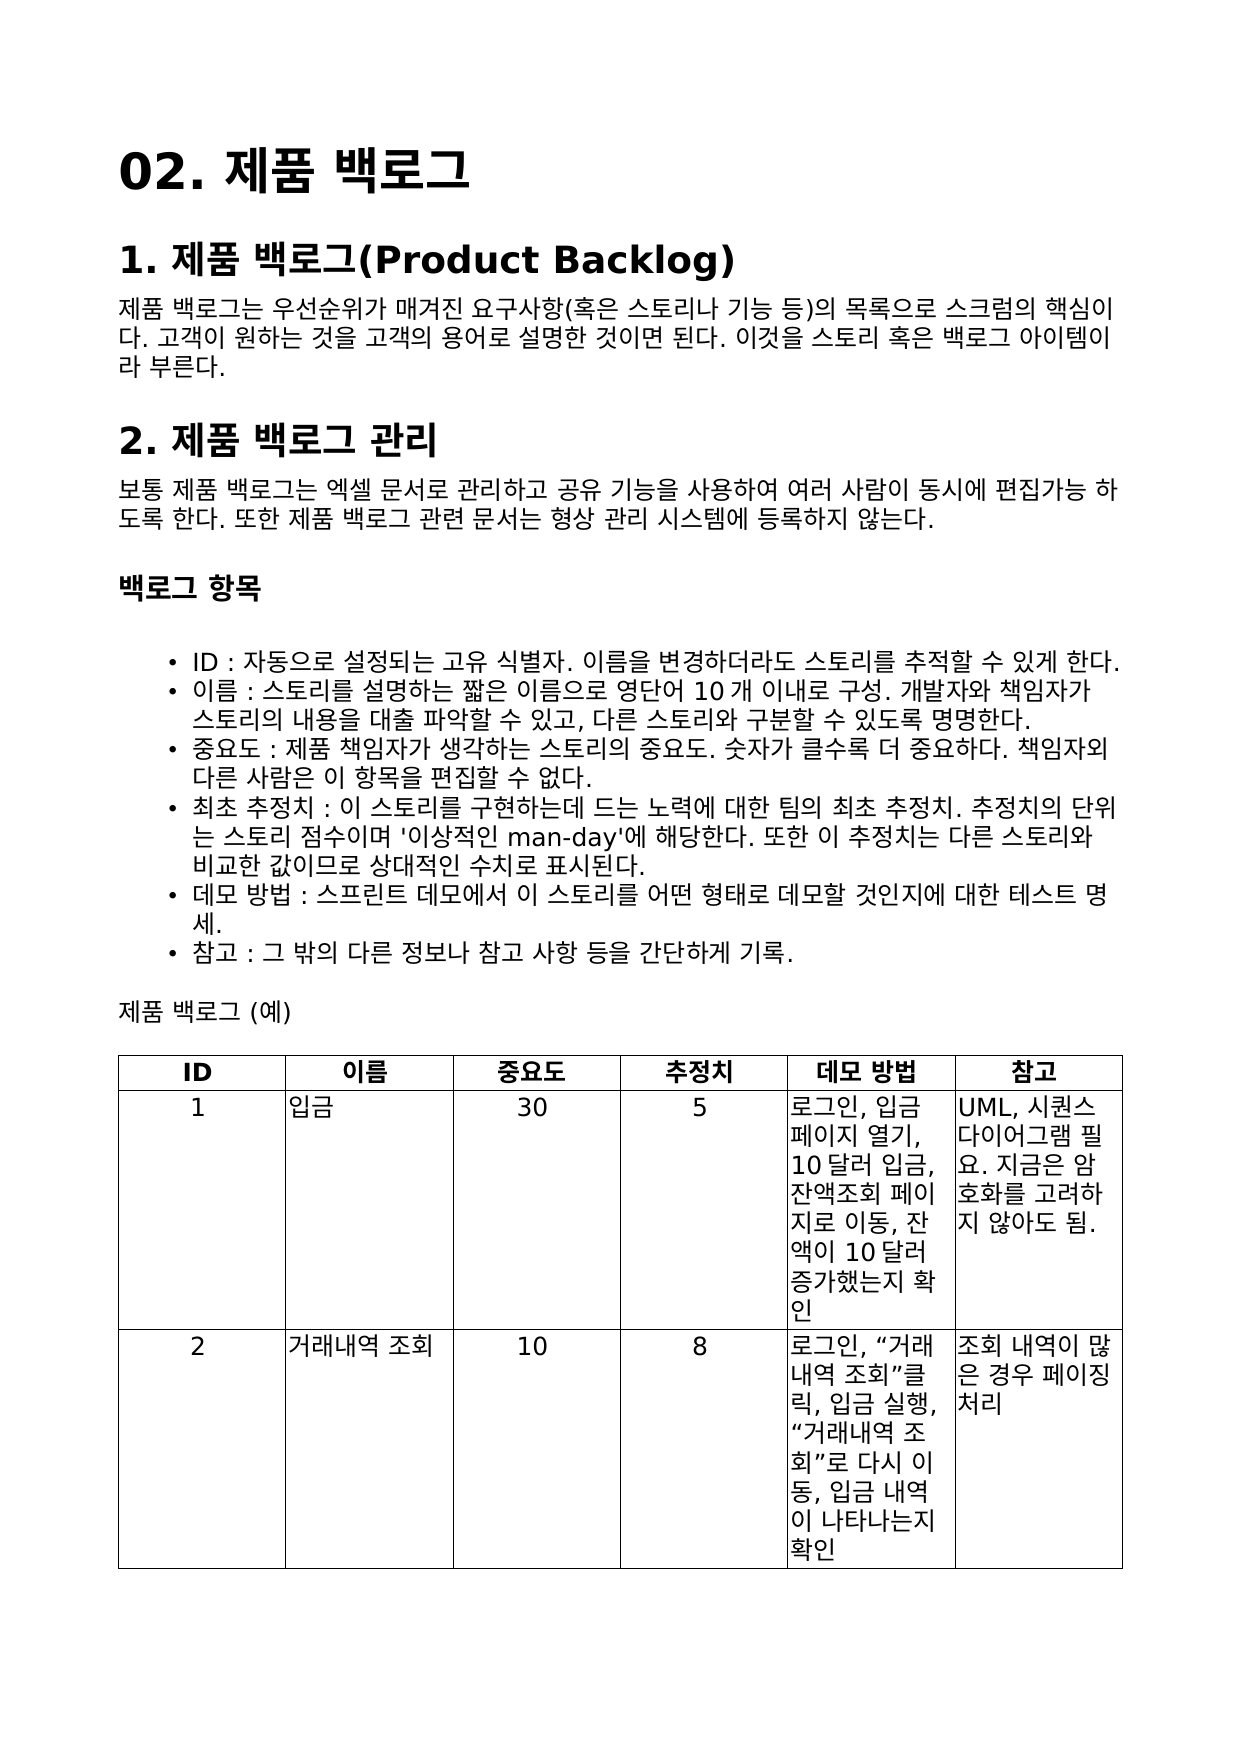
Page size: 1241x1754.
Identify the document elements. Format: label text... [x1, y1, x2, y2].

table_cell UML, 시퀀스 다이어그램 필요. 지금은 암호화를 고려하지 않아도 됨. [956, 1091, 1122, 1329]
table_cell 로그인, 입금 페이지 열기, 10달러 입금, 잔액조회 페이지로 이동, 잔액이 10달러 증가했는지 확인 [788, 1091, 955, 1329]
table_cell 조회 내역이 많은 경우 페이징 처리 [956, 1330, 1122, 1568]
text 보통 제품 백로그는 엑셀 문서로 관리하고 공유 기능을 사용하여 여러 사람이 동시에 편집가능 하도록 한다. 또한 제품 백로그 관련 문서는 형상 관리 시스템에 등록하지 않는다. [118, 476, 1122, 534]
table_header 데모 방법 [788, 1056, 955, 1090]
table_cell 1 [119, 1091, 285, 1329]
table_cell 5 [621, 1091, 787, 1329]
table_cell 로그인, “거래내역 조회”클릭, 입금 실행, “거래내역 조회”로 다시 이동, 입금 내역이 나타나는지 확인 [788, 1330, 955, 1568]
list ID : 자동으로 설정되는 고유 식별자. 이름을 변경하더라도 스토리를 추적할 수 있게 한다. [177, 648, 1122, 677]
list 데모 방법 : 스프린트 데모에서 이 스토리를 어떤 형태로 데모할 것인지에 대한 테스트 명세. [177, 881, 1122, 939]
table_header 참고 [956, 1056, 1122, 1090]
list 이름 : 스토리를 설명하는 짧은 이름으로 영단어 10개 이내로 구성. 개발자와 책임자가 스토리의 내용을 대출 파악할 수 있고, 다른 스토리와 구분할 수 있도록 명명한다. [177, 677, 1122, 735]
table_cell 2 [119, 1330, 285, 1568]
text 제품 백로그 (예) [118, 998, 1122, 1027]
list 참고 : 그 밖의 다른 정보나 참고 사항 등을 간단하게 기록. [177, 939, 1122, 969]
table_header 이름 [286, 1056, 453, 1090]
subtitle 02. 제품 백로그 [118, 143, 1122, 201]
subtitle 백로그 항목 [118, 572, 1122, 606]
table_cell 거래내역 조회 [286, 1330, 453, 1568]
text 제품 백로그는 우선순위가 매겨진 요구사항(혹은 스토리나 기능 등)의 목록으로 스크럼의 핵심이다. 고객이 원하는 것을 고객의 용어로 설명한 것이면 된다. 이것을 스토리 혹은 백로그 아이템이라 부른다. [118, 295, 1122, 382]
table_cell 입금 [286, 1091, 453, 1329]
subtitle 2. 제품 백로그 관리 [118, 420, 1122, 464]
table_header ID [119, 1056, 285, 1090]
table_cell 8 [621, 1330, 787, 1568]
list 중요도 : 제품 책임자가 생각하는 스토리의 중요도. 숫자가 클수록 더 중요하다. 책임자외 다른 사람은 이 항목을 편집할 수 없다. [177, 735, 1122, 794]
table_cell 10 [454, 1330, 620, 1568]
table_header 추정치 [621, 1056, 787, 1090]
list 최초 추정치 : 이 스토리를 구현하는데 드는 노력에 대한 팀의 최초 추정치. 추정치의 단위는 스토리 점수이며 '이상적인 man-day'에 해당한다. 또한 이 추정치는 다른 스토리와 비교한 값이므로 상대적인 수치로 표시된다. [177, 794, 1122, 881]
table_cell 30 [454, 1091, 620, 1329]
subtitle 1. 제품 백로그(Product Backlog) [118, 239, 1122, 282]
table_header 중요도 [454, 1056, 620, 1090]
